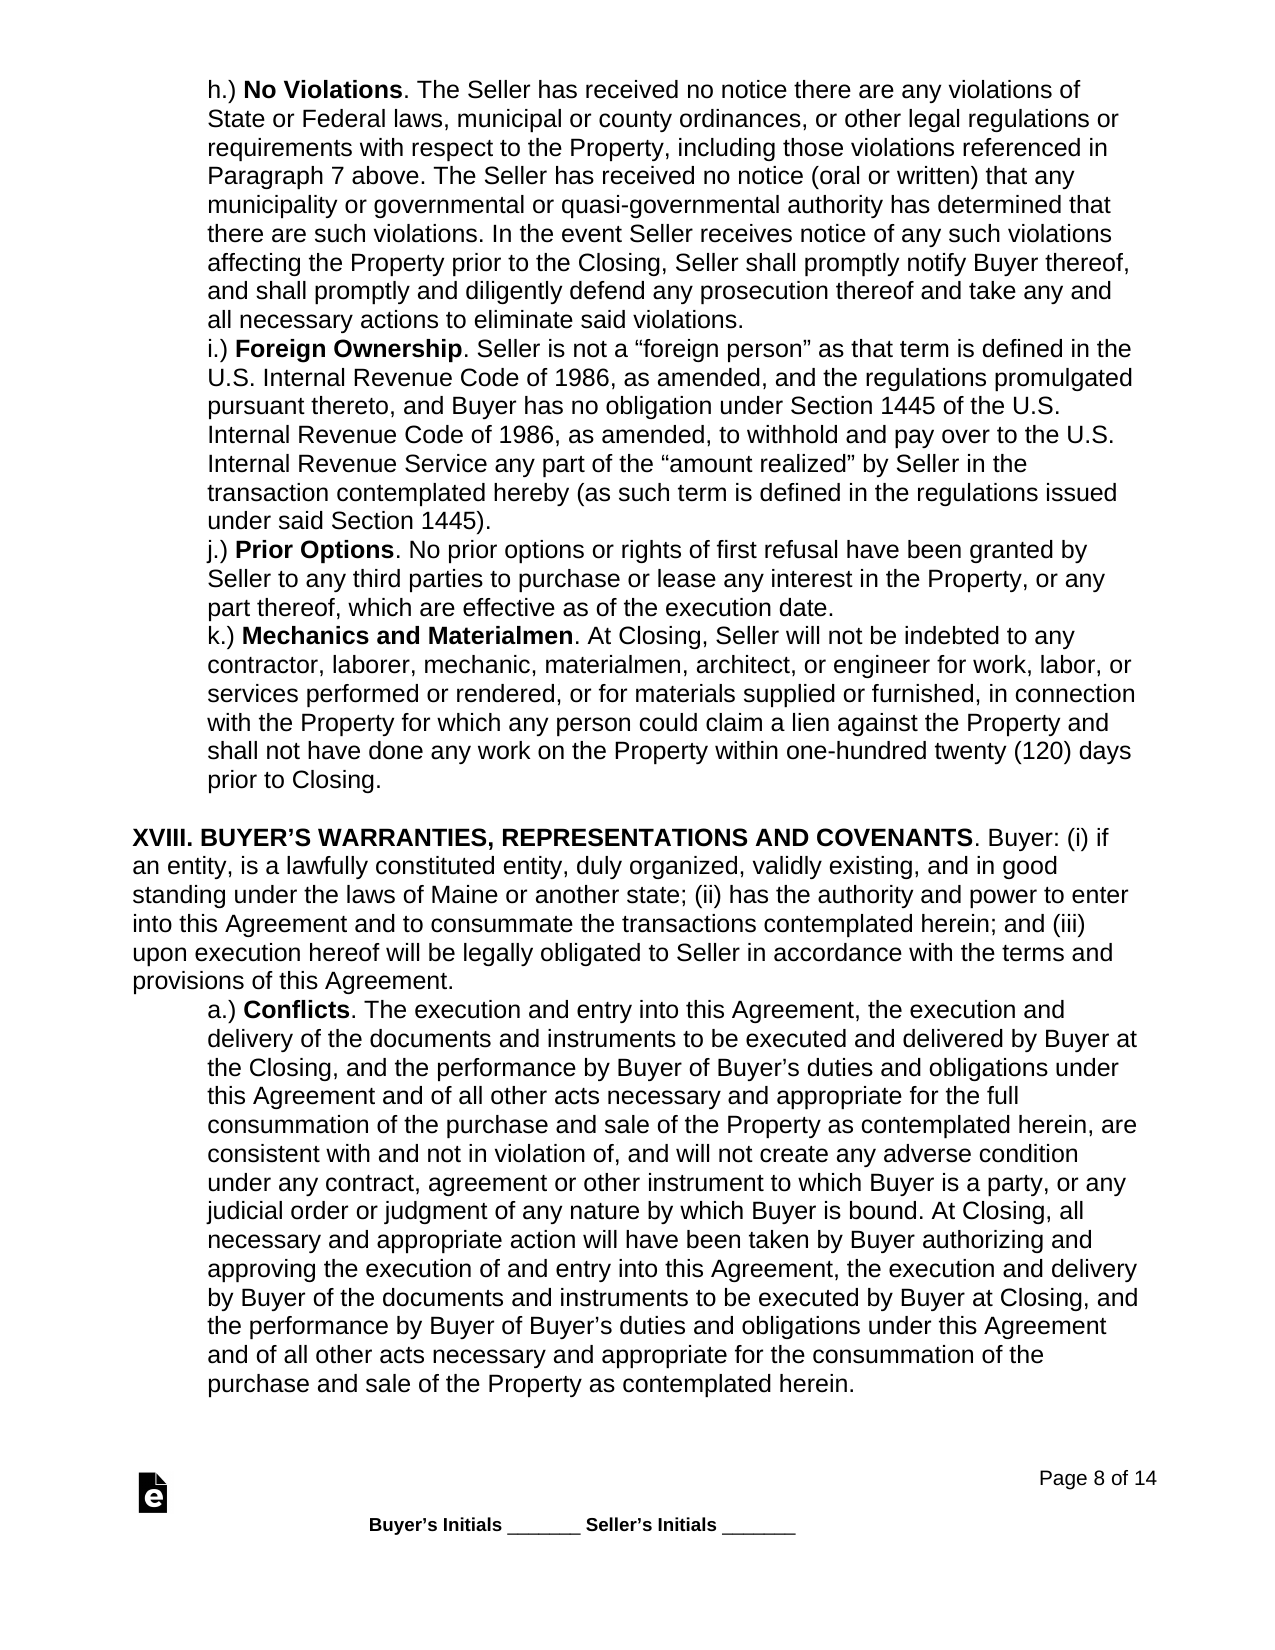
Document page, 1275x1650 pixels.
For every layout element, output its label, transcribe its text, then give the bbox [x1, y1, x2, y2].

text h.) No Violations. The Seller has received no notice there are any violations of State or Federal laws, municipal or county ordinances, or other legal regulations or requirements with respect to the Property, including those violations referenced in Paragraph 7 above. The Seller has received no notice (oral or written) that any municipality or governmental or quasi-governmental authority has determined that there are such violations. In the event Seller receives notice of any such violations affecting the Property prior to the Closing, Seller shall promptly notify Buyer thereof, and shall promptly and diligently defend any prosecution thereof and take any and all necessary actions to eliminate said violations. [207, 75, 1143, 334]
text a.) Conflicts. The execution and entry into this Agreement, the execution and delivery of the documents and instruments to be executed and delivered by Buyer at the Closing, and the performance by Buyer of Buyer’s duties and obligations under this Agreement and of all other acts necessary and appropriate for the full consummation of the purchase and sale of the Property as contemplated herein, are consistent with and not in violation of, and will not create any adverse condition under any contract, agreement or other instrument to which Buyer is a party, or any judicial order or judgment of any nature by which Buyer is bound. At Closing, all necessary and appropriate action will have been taken by Buyer authorizing and approving the execution of and entry into this Agreement, the execution and delivery by Buyer of the documents and instruments to be executed by Buyer at Closing, and the performance by Buyer of Buyer’s duties and obligations under this Agreement and of all other acts necessary and appropriate for the consummation of the purchase and sale of the Property as contemplated herein. [207, 995, 1143, 1397]
text k.) Mechanics and Materialmen. At Closing, Seller will not be indebted to any contractor, laborer, mechanic, materialmen, architect, or engineer for work, labor, or services performed or rendered, or for materials supplied or furnished, in connection with the Property for which any person could claim a lien against the Property and shall not have done any work on the Property within one-hundred twenty (120) days prior to Closing. [207, 621, 1143, 794]
text XVIII. BUYER’S WARRANTIES, REPRESENTATIONS AND COVENANTS. Buyer: (i) if an entity, is a lawfully constituted entity, duly organized, validly existing, and in good standing under the laws of Maine or another state; (ii) has the authority and power to enter into this Agreement and to consummate the transactions contemplated herein; and (iii) upon execution hereof will be legally obligated to Seller in accordance with the terms and provisions of this Agreement. [132, 822, 1143, 995]
text j.) Prior Options. No prior options or rights of first refusal have been granted by Seller to any third parties to purchase or lease any interest in the Property, or any part thereof, which are effective as of the execution date. [207, 535, 1143, 621]
text i.) Foreign Ownership. Seller is not a “foreign person” as that term is defined in the U.S. Internal Revenue Code of 1986, as amended, and the regulations promulgated pursuant thereto, and Buyer has no obligation under Section 1445 of the U.S. Internal Revenue Code of 1986, as amended, to withhold and pay over to the U.S. Internal Revenue Service any part of the “amount realized” by Seller in the transaction contemplated hereby (as such term is defined in the regulations issued under said Section 1445). [207, 334, 1143, 535]
